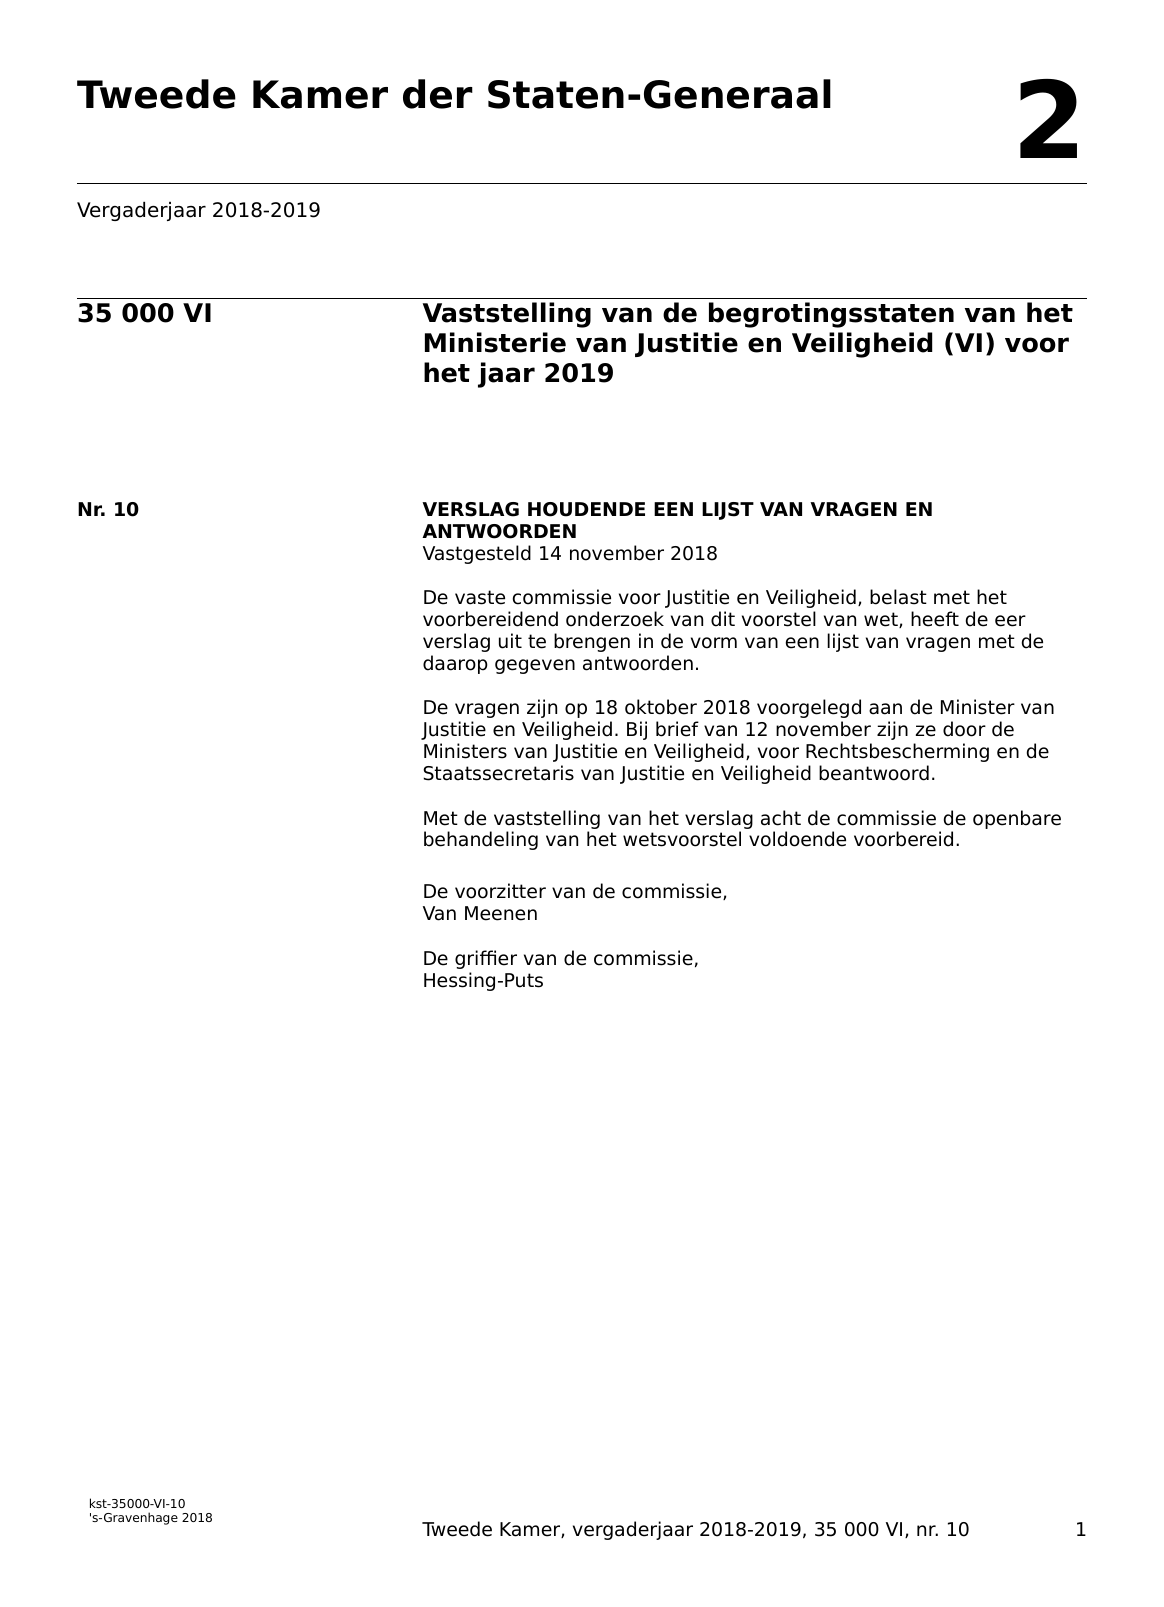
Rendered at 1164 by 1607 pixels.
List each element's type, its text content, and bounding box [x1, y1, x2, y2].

subtitle 35 000 VI Vaststelling van de begrotingsstaten van het Ministerie van Justitie en Veiligheid (VI) voor het jaar 2019 [77, 299, 1087, 388]
table_header 2 [886, 59, 1087, 183]
subtitle Nr. 10 VERSLAG HOUDENDE EEN LIJST VAN VRAGEN EN ANTWOORDEN [77, 499, 1087, 543]
text Vastgesteld 14 november 2018 [422, 543, 1087, 565]
table_header Tweede Kamer der Staten-Generaal [77, 59, 886, 183]
table_cell Vergaderjaar 2018-2019 [77, 184, 1087, 298]
text De griffier van de commissie, Hessing-Puts [422, 947, 1087, 991]
text 's-Gravenhage 2018 [88, 1511, 323, 1525]
text De vragen zijn op 18 oktober 2018 voorgelegd aan de Minister van Justitie en Veiligheid. Bij brief van 12 november zijn ze door de Ministers van Justitie en Veiligheid, voor Rechtsbescherming en de Staatssecretaris van Justitie en Veiligheid beantwoord. [422, 697, 1087, 785]
text De vaste commissie voor Justitie en Veiligheid, belast met het voorbereidend onderzoek van dit voorstel van wet, heeft de eer verslag uit te brengen in de vorm van een lijst van vragen met de daarop gegeven antwoorden. [422, 587, 1087, 675]
text De voorzitter van de commissie, Van Meenen [422, 881, 1087, 925]
text Met de vaststelling van het verslag acht de commissie de openbare behandeling van het wetsvoorstel voldoende voorbereid. [422, 807, 1087, 851]
text kst-35000-VI-10 [88, 1497, 323, 1511]
